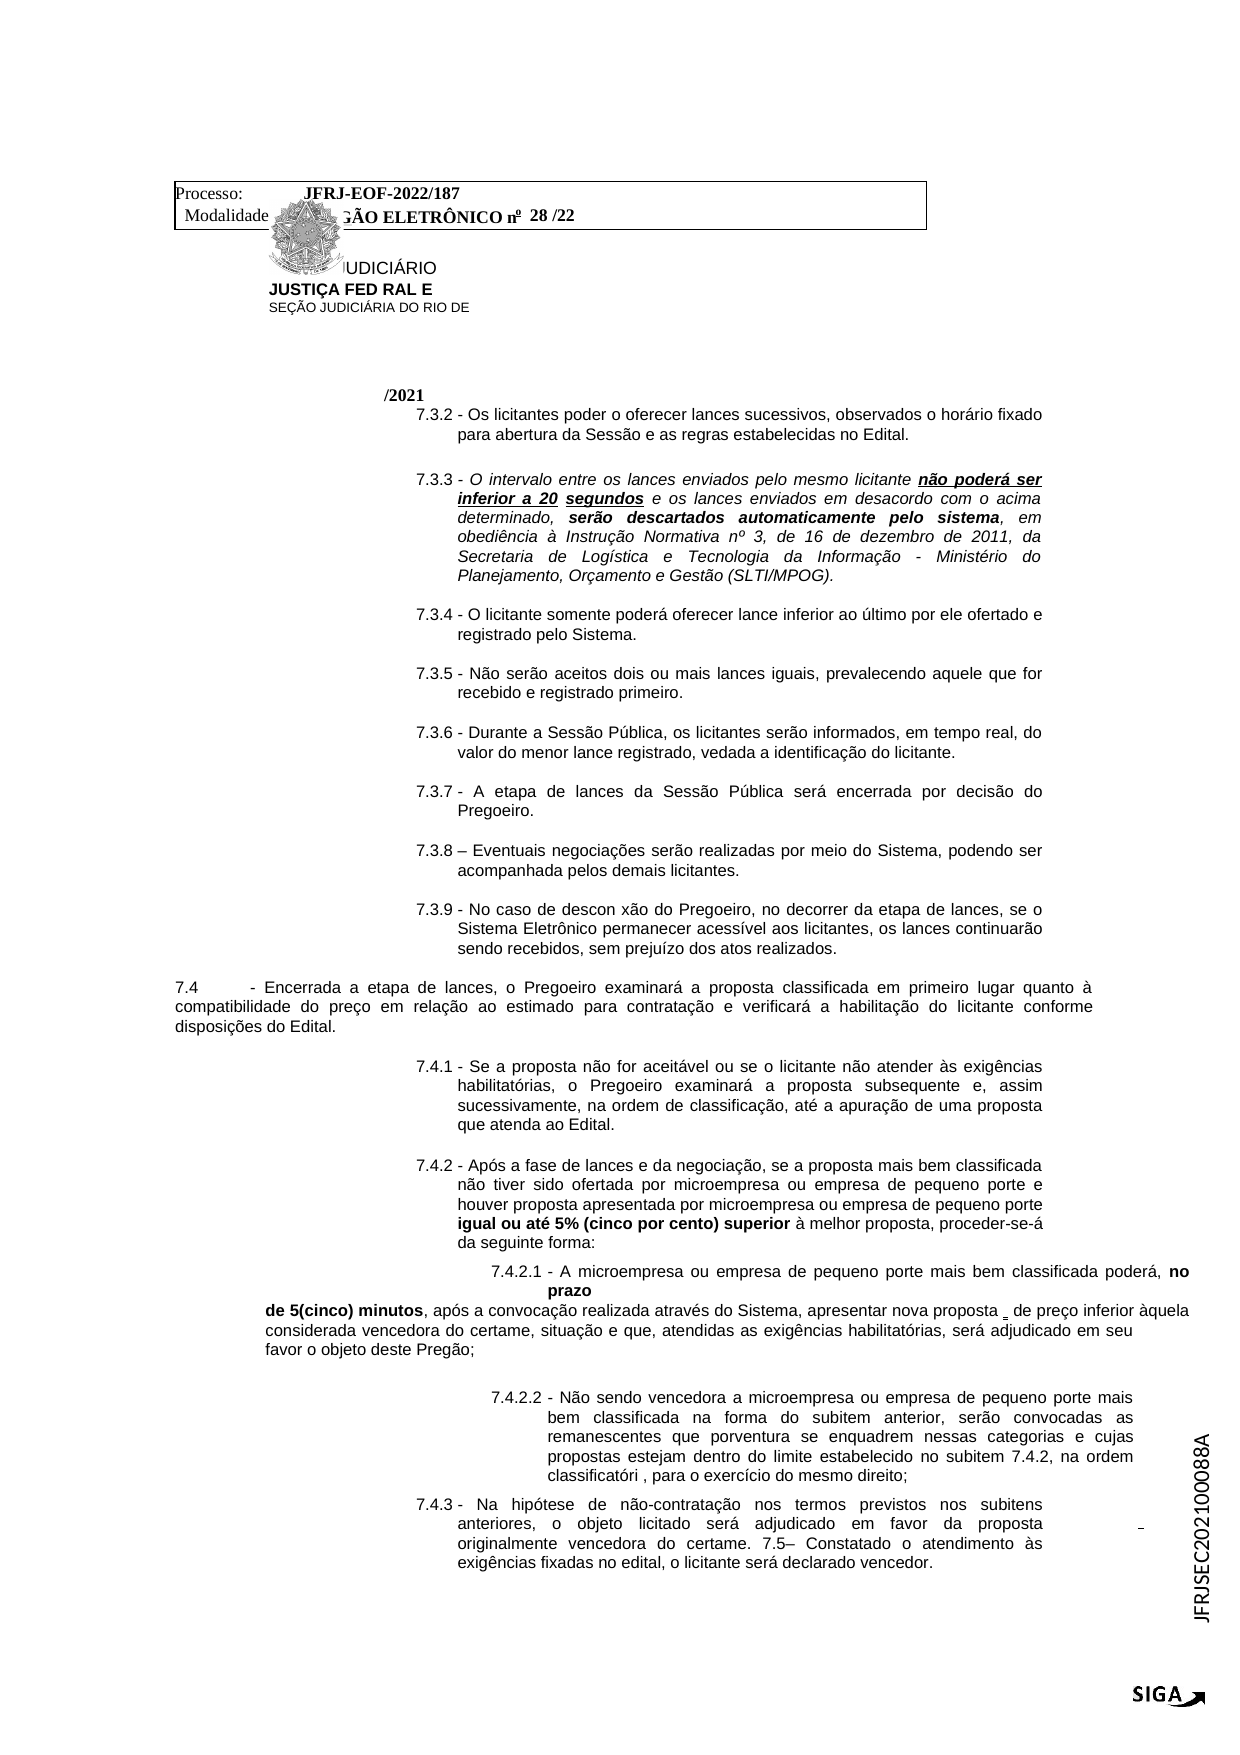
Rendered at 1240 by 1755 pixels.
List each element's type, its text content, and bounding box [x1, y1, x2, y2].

list - Durante a Sessão Pública, os licitantes serão informados, em tempo real, do valor do menor lance registrado, vedada a identificação do licitante. [416, 723, 1043, 762]
text de 5(cinco) minutos, após a convocação realizada através do Sistema, apresentar nova proposta de preço inferior àquela considerada vencedora do certame, situação e que, atendidas as exigências habilitatórias, será adjudicado em seu favor o objeto deste Pregão; [265, 1301, 1189, 1359]
list - A etapa de lances da Sessão Pública será encerrada por decisão do Pregoeiro. [416, 782, 1043, 820]
list – Eventuais negociações serão realizadas por meio do Sistema, podendo ser acompanhada pelos demais licitantes. [416, 841, 1043, 880]
list - Encerrada a etapa de lances, o Pregoeiro examinará a proposta classificada em primeiro lugar quanto à compatibilidade do preço em relação ao estimado para contratação e verificará a habilitação do licitante conforme disposições do Edital. [175, 978, 1094, 1036]
list - Se a proposta não for aceitável ou se o licitante não atender às exigências habilitatórias, o Pregoeiro examinará a proposta subsequente e, assim sucessivamente, na ordem de classificação, até a apuração de uma proposta que atenda ao Edital. [416, 1057, 1043, 1134]
list - O intervalo entre os lances enviados pelo mesmo licitante não poderá ser inferior a 20 segundos e os lances enviados em desacordo com o acima determinado, serão descartados automaticamente pelo sistema, em obediência à Instrução Normativa nº 3, de 16 de dezembro de 2011, da Secretaria de Logística e Tecnologia da Informação - Ministério do Planejamento, Orçamento e Gestão (SLTI/MPOG). [416, 470, 1043, 585]
list - Após a fase de lances e da negociação, se a proposta mais bem classificada não tiver sido ofertada por microempresa ou empresa de pequeno porte e houver proposta apresentada por microempresa ou empresa de pequeno porte igual ou até 5% (cinco por cento) superior à melhor proposta, proceder-se-á da seguinte forma: [416, 1155, 1043, 1252]
list - Não sendo vencedora a microempresa ou empresa de pequeno porte mais bem classificada na forma do subitem anterior, serão convocadas as remanescentes que porventura se enquadrem nessas categorias e cujas propostas estejam dentro do limite estabelecido no subitem 7.4.2, na ordem classificatóri , para o exercício do mesmo direito; [491, 1388, 1189, 1485]
list - Na hipótese de não-contratação nos termos previstos nos subitens anteriores, o objeto licitado será adjudicado em favor da proposta originalmente vencedora do certame. 7.5– Constatado o atendimento às exigências fixadas no edital, o licitante será declarado vencedor. [416, 1494, 1043, 1572]
list - No caso de descon xão do Pregoeiro, no decorrer da etapa de lances, se o Sistema Eletrônico permanecer acessível aos licitantes, os lances continuarão sendo recebidos, sem prejuízo dos atos realizados. [416, 900, 1043, 958]
list - Os licitantes poder o oferecer lances sucessivos, observados o horário fixado para abertura da Sessão e as regras estabelecidas no Edital. [416, 405, 1043, 444]
list - O licitante somente poderá oferecer lance inferior ao último por ele ofertado e registrado pelo Sistema. [416, 605, 1043, 644]
list - Não serão aceitos dois ou mais lances iguais, prevalecendo aquele que for recebido e registrado primeiro. [416, 663, 1043, 702]
list - A microempresa ou empresa de pequeno porte mais bem classificada poderá, no prazo [491, 1262, 1189, 1300]
